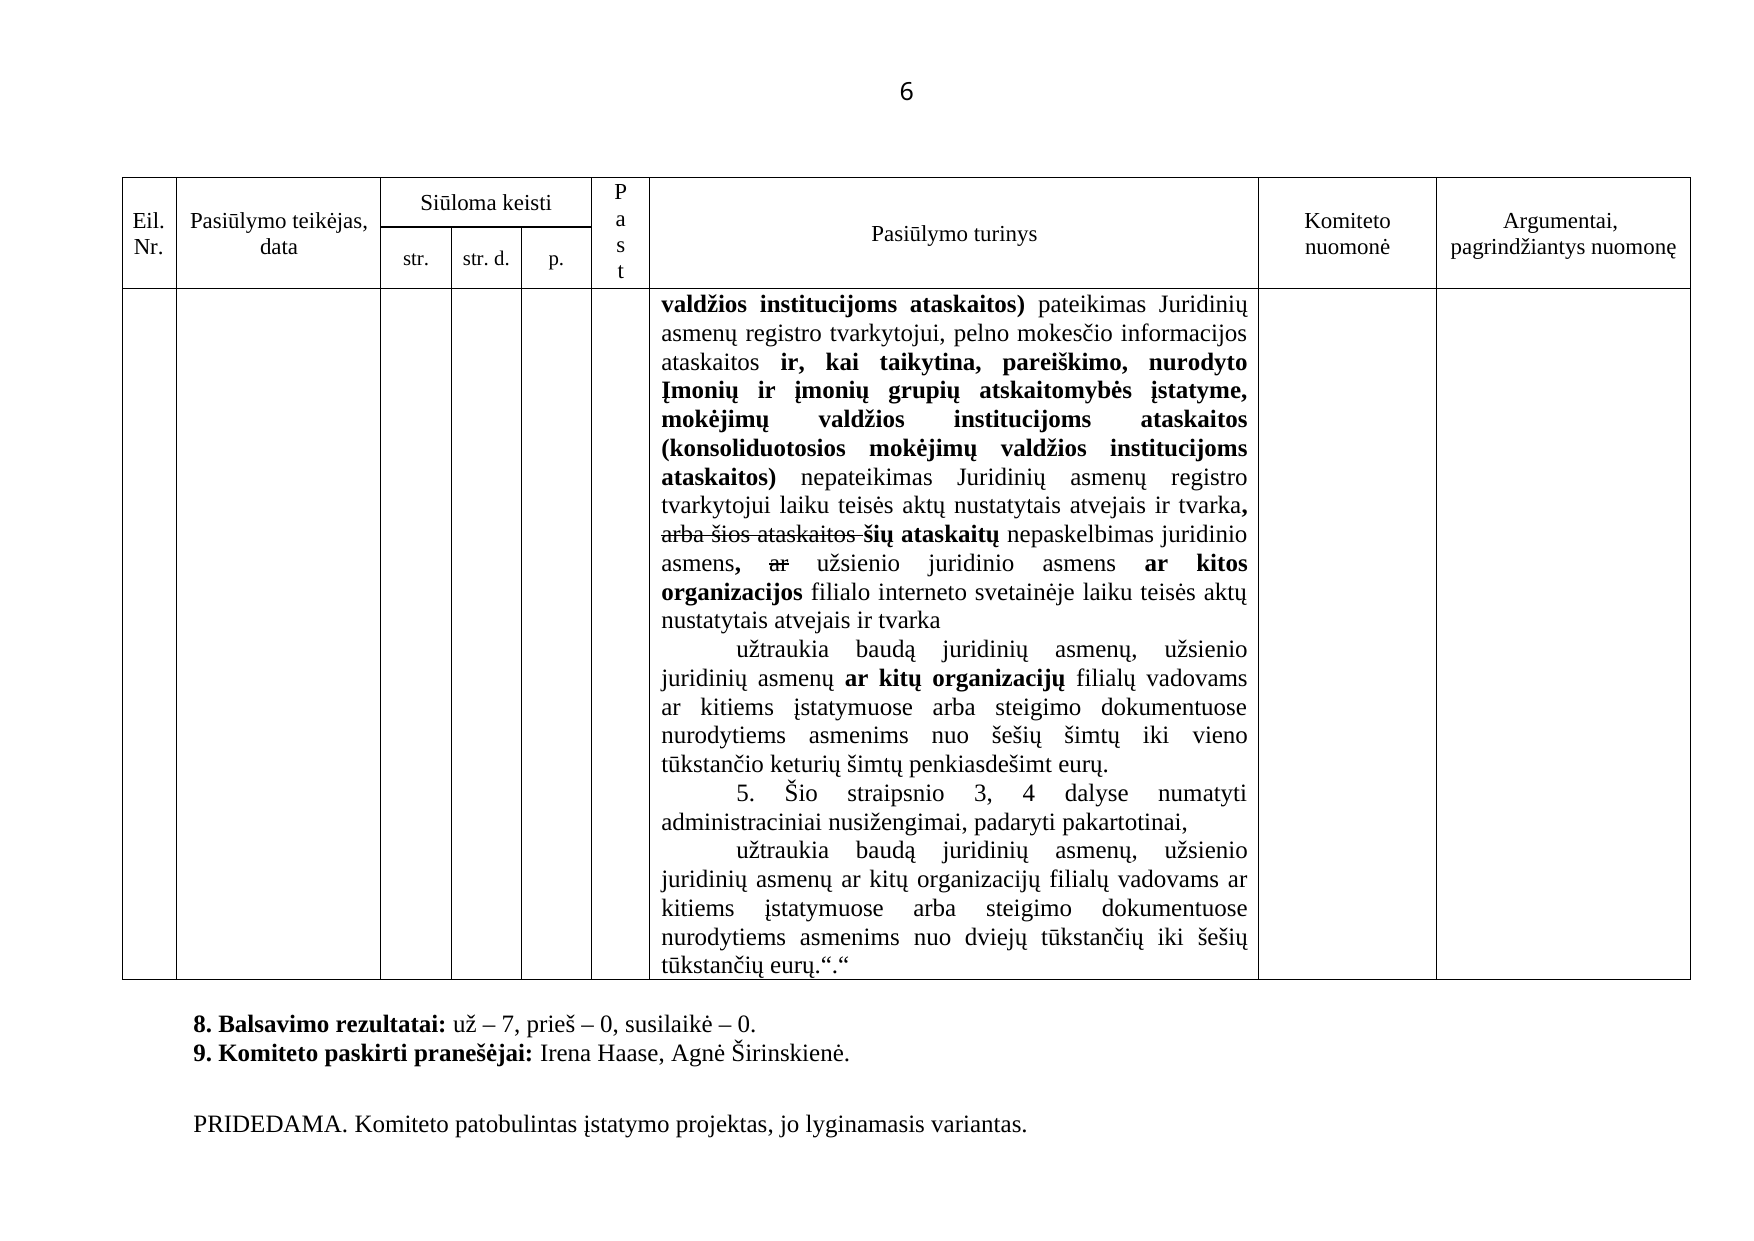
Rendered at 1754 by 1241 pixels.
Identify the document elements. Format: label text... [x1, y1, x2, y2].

table_cell [592, 289, 649, 979]
table_header Eil. Nr. [123, 178, 176, 288]
text PRIDEDAMA. Komiteto patobulintas įstatymo projektas, jo lyginamasis variantas. [118, 1109, 1695, 1138]
table_cell str. [381, 228, 451, 288]
table_cell str. d. [452, 228, 521, 288]
table_header Komiteto nuomonė [1259, 178, 1436, 288]
table_header Siūloma keisti [381, 178, 591, 226]
table_cell valdžios institucijoms ataskaitos) pateikimas Juridinių asmenų registro tvarkytojui, pelno mokesčio informacijos ataskaitos ir, kai taikytina, pareiškimo, nurodyto Įmonių ir įmonių grupių atskaitomybės įstatyme, mokėjimų valdžios institucijoms ataskaitos (konsoliduotosios mokėjimų valdžios institucijoms ataskaitos) nepateikimas Juridinių asmenų registro tvarkytojui laiku teisės aktų nustatytais atvejais ir tvarka, arba šios ataskaitos šių ataskaitų nepaskelbimas juridinio asmens, ar užsienio juridinio asmens ar kitos organizacijos filialo interneto svetainėje laiku teisės aktų nustatytais atvejais ir tvarka užtraukia baudą juridinių asmenų, užsienio juridinių asmenų ar kitų organizacijų filialų vadovams ar kitiems įstatymuose arba steigimo dokumentuose nurodytiems asmenims nuo šešių šimtų iki vieno tūkstančio keturių šimtų penkiasdešimt eurų. 5. Šio straipsnio 3, 4 dalyse numatyti administraciniai nusižengimai, padaryti pakartotinai, užtraukia baudą juridinių asmenų, užsienio juridinių asmenų ar kitų organizacijų filialų vadovams ar kitiems įstatymuose arba steigimo dokumentuose nurodytiems asmenims nuo dviejų tūkstančių iki šešių tūkstančių eurų.“.“ [650, 289, 1258, 979]
table_cell [177, 289, 380, 979]
table_cell [1437, 289, 1690, 979]
table_cell [381, 289, 451, 979]
table_header Pasiūlymo turinys [650, 178, 1258, 288]
table_header Argumentai, pagrindžiantys nuomonę [1437, 178, 1690, 288]
text 9. Komiteto paskirti pranešėjai: Irena Haase, Agnė Širinskienė. [118, 1038, 1695, 1066]
table_cell p. [522, 228, 591, 288]
table_cell [123, 289, 176, 979]
table_cell [522, 289, 591, 979]
table_cell [1259, 289, 1436, 979]
text 8. Balsavimo rezultatai: už – 7, prieš – 0, susilaikė – 0. [118, 1009, 1695, 1038]
table_header Pastabos [592, 178, 649, 288]
table_cell [452, 289, 521, 979]
table_header Pasiūlymo teikėjas, data [177, 178, 380, 288]
